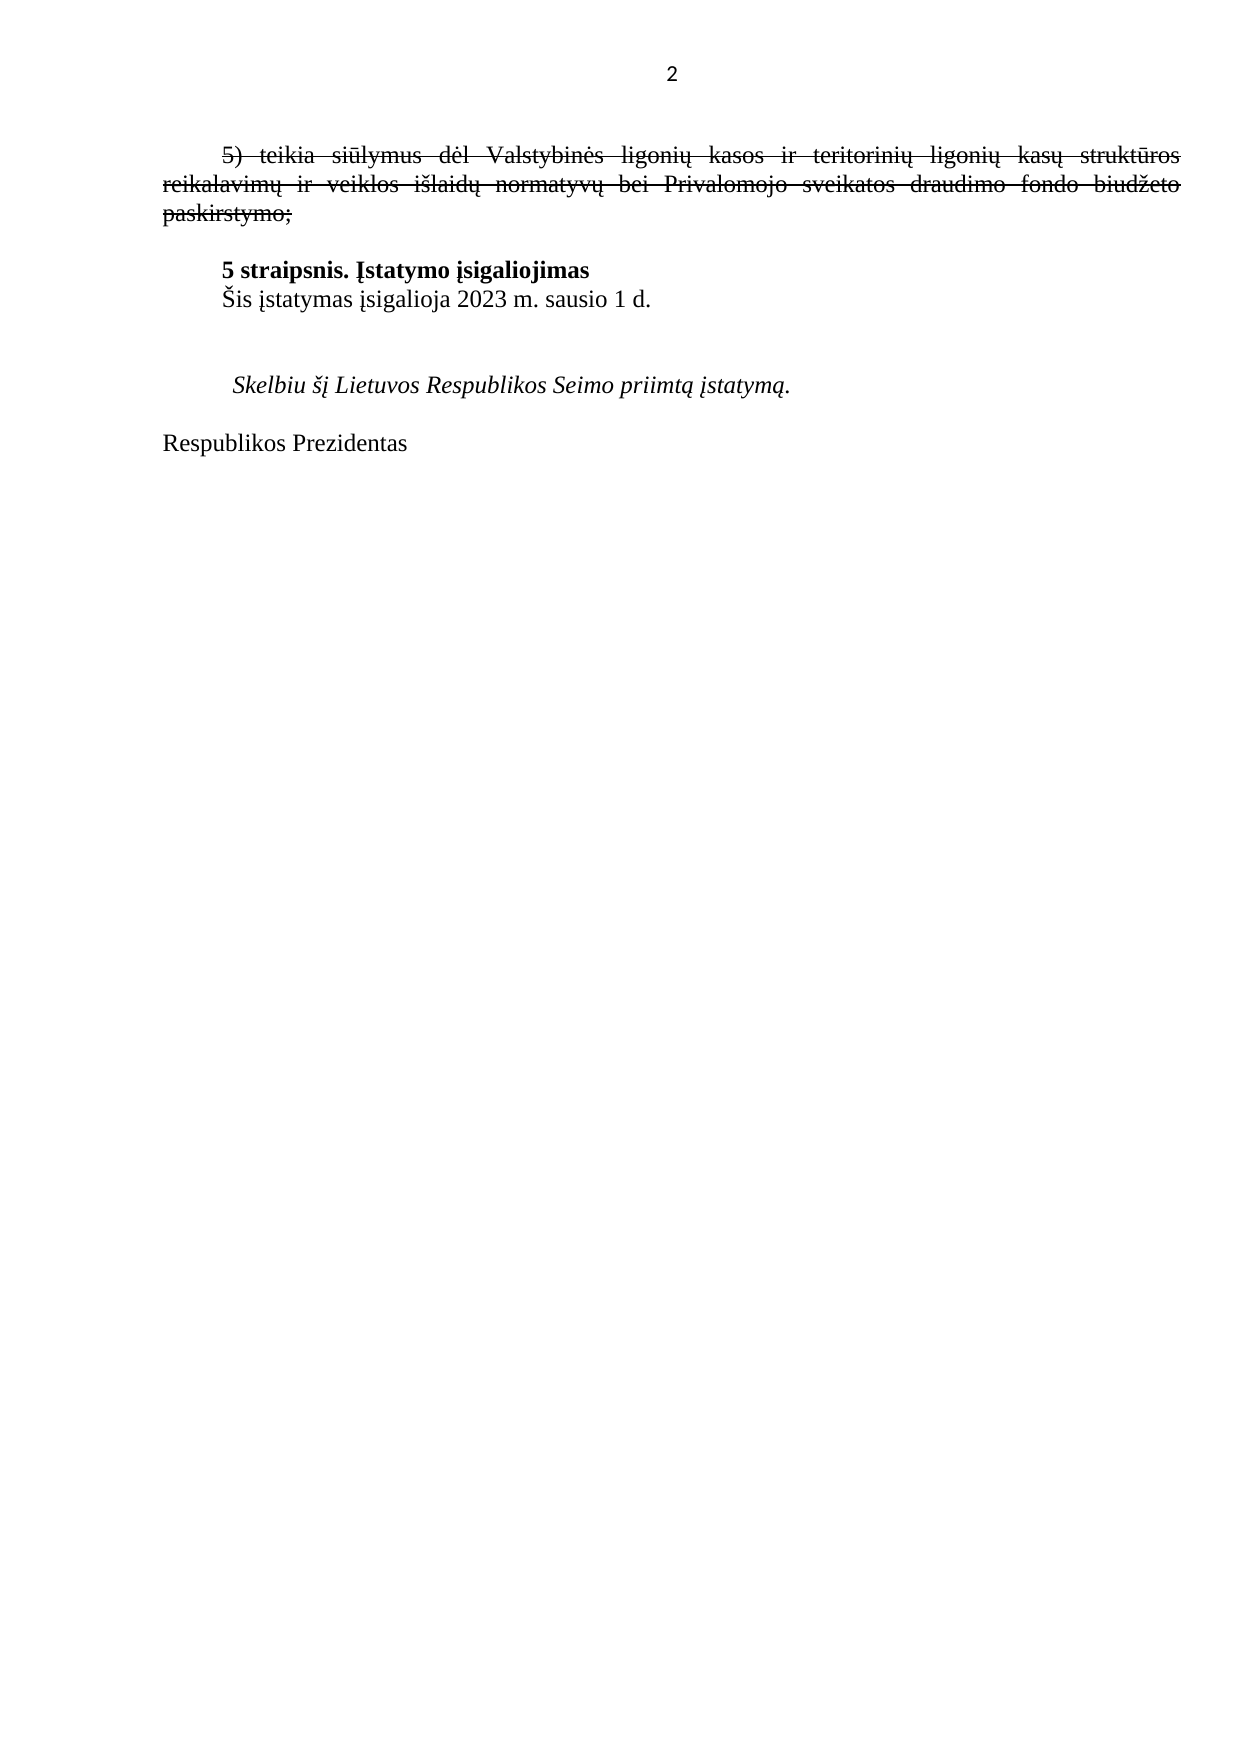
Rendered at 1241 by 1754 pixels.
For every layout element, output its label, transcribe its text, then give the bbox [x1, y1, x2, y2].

text Respublikos Prezidentas [162, 428, 1181, 456]
text 5) teikia siūlymus dėl Valstybinės ligonių kasos ir teritorinių ligonių kasų struktūros reikalavimų ir veiklos išlaidų normatyvų bei Privalomojo sveikatos draudimo fondo biudžeto paskirstymo; [162, 140, 1181, 184]
text 5 straipsnis. Įstatymo įsigaliojimas [162, 255, 1181, 284]
text Skelbiu šį Lietuvos Respublikos Seimo priimtą įstatymą. [162, 370, 1181, 399]
text Šis įstatymas įsigalioja 2023 m. sausio 1 d. [162, 284, 1181, 313]
text 5) teikia siūlymus dėl Valstybinės ligonių kasos ir teritorinių ligonių kasų struktūros reikalavimų ir veiklos išlaidų normatyvų bei Privalomojo sveikatos draudimo fondo biudžeto paskirstymo; [162, 186, 1181, 226]
